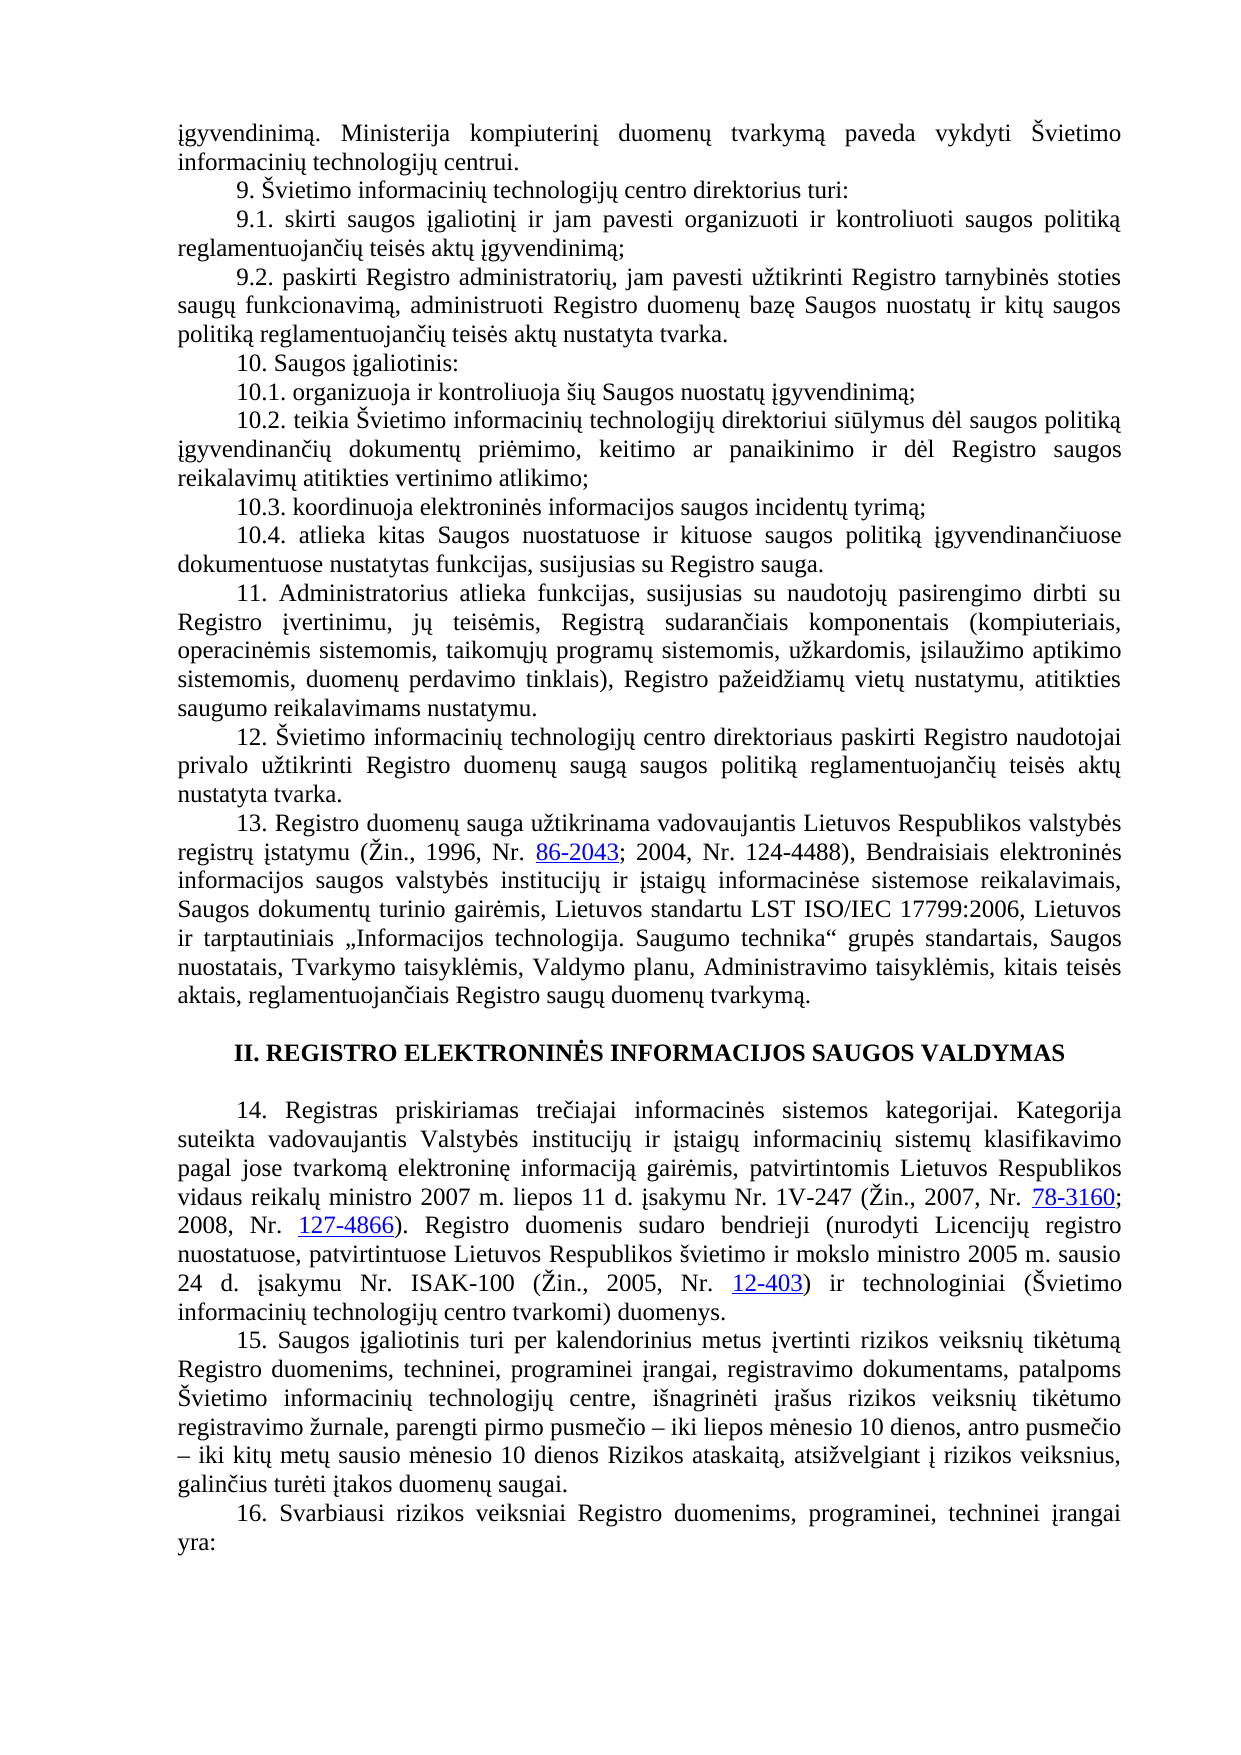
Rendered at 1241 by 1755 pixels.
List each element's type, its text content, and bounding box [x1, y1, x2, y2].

text 9.1. skirti saugos įgaliotinį ir jam pavesti organizuoti ir kontroliuoti saugos politiką reglamentuojančių teisės aktų įgyvendinimą; [177, 204, 1122, 262]
text 10. Saugos įgaliotinis: [177, 348, 1122, 377]
text 12. Švietimo informacinių technologijų centro direktoriaus paskirti Registro naudotojai privalo užtikrinti Registro duomenų saugą saugos politiką reglamentuojančių teisės aktų nustatyta tvarka. [177, 722, 1122, 808]
text 15. Saugos įgaliotinis turi per kalendorinius metus įvertinti rizikos veiksnių tikėtumą Registro duomenims, techninei, programinei įrangai, registravimo dokumentams, patalpoms Švietimo informacinių technologijų centre, išnagrinėti įrašus rizikos veiksnių tikėtumo registravimo žurnale, parengti pirmo pusmečio – iki liepos mėnesio 10 dienos, antro pusmečio – iki kitų metų sausio mėnesio 10 dienos Rizikos ataskaitą, atsižvelgiant į rizikos veiksnius, galinčius turėti įtakos duomenų saugai. [177, 1326, 1122, 1498]
text 10.3. koordinuoja elektroninės informacijos saugos incidentų tyrimą; [177, 492, 1122, 521]
text 10.1. organizuoja ir kontroliuoja šių Saugos nuostatų įgyvendinimą; [177, 377, 1122, 406]
text 11. Administratorius atlieka funkcijas, susijusias su naudotojų pasirengimo dirbti su Registro įvertinimu, jų teisėmis, Registrą sudarančiais komponentais (kompiuteriais, operacinėmis sistemomis, taikomųjų programų sistemomis, užkardomis, įsilaužimo aptikimo sistemomis, duomenų perdavimo tinklais), Registro pažeidžiamų vietų nustatymu, atitikties saugumo reikalavimams nustatymu. [177, 578, 1122, 722]
text 14. Registras priskiriamas trečiajai informacinės sistemos kategorijai. Kategorija suteikta vadovaujantis Valstybės institucijų ir įstaigų informacinių sistemų klasifikavimo pagal jose tvarkomą elektroninę informaciją gairėmis, patvirtintomis Lietuvos Respublikos vidaus reikalų ministro 2007 m. liepos 11 d. įsakymu Nr. 1V-247 (Žin., 2007, Nr. 78-3160; 2008, Nr. 127-4866). Registro duomenis sudaro bendrieji (nurodyti Licencijų registro nuostatuose, patvirtintuose Lietuvos Respublikos švietimo ir mokslo ministro 2005 m. sausio 24 d. įsakymu Nr. ISAK-100 (Žin., 2005, Nr. 12-403) ir technologiniai (Švietimo informacinių technologijų centro tvarkomi) duomenys. [177, 1096, 1122, 1326]
text 13. Registro duomenų sauga užtikrinama vadovaujantis Lietuvos Respublikos valstybės registrų įstatymu (Žin., 1996, Nr. 86-2043; 2004, Nr. 124-4488), Bendraisiais elektroninės informacijos saugos valstybės institucijų ir įstaigų informacinėse sistemose reikalavimais, Saugos dokumentų turinio gairėmis, Lietuvos standartu LST ISO/IEC 17799:2006, Lietuvos ir tarptautiniais „Informacijos technologija. Saugumo technika“ grupės standartais, Saugos nuostatais, Tvarkymo taisyklėmis, Valdymo planu, Administravimo taisyklėmis, kitais teisės aktais, reglamentuojančiais Registro saugų duomenų tvarkymą. [177, 808, 1122, 1009]
text II. REGISTRO ELEKTRONINĖS INFORMACIJOS SAUGOS VALDYMAS [177, 1038, 1122, 1067]
text 10.4. atlieka kitas Saugos nuostatuose ir kituose saugos politiką įgyvendinančiuose dokumentuose nustatytas funkcijas, susijusias su Registro sauga. [177, 521, 1122, 578]
text 16. Svarbiausi rizikos veiksniai Registro duomenims, programinei, techninei įrangai yra: [177, 1498, 1122, 1556]
text įgyvendinimą. Ministerija kompiuterinį duomenų tvarkymą paveda vykdyti Švietimo informacinių technologijų centrui. [177, 118, 1122, 176]
text 10.2. teikia Švietimo informacinių technologijų direktoriui siūlymus dėl saugos politiką įgyvendinančių dokumentų priėmimo, keitimo ar panaikinimo ir dėl Registro saugos reikalavimų atitikties vertinimo atlikimo; [177, 406, 1122, 492]
text 9.2. paskirti Registro administratorių, jam pavesti užtikrinti Registro tarnybinės stoties saugų funkcionavimą, administruoti Registro duomenų bazę Saugos nuostatų ir kitų saugos politiką reglamentuojančių teisės aktų nustatyta tvarka. [177, 262, 1122, 348]
text 9. Švietimo informacinių technologijų centro direktorius turi: [177, 176, 1122, 204]
